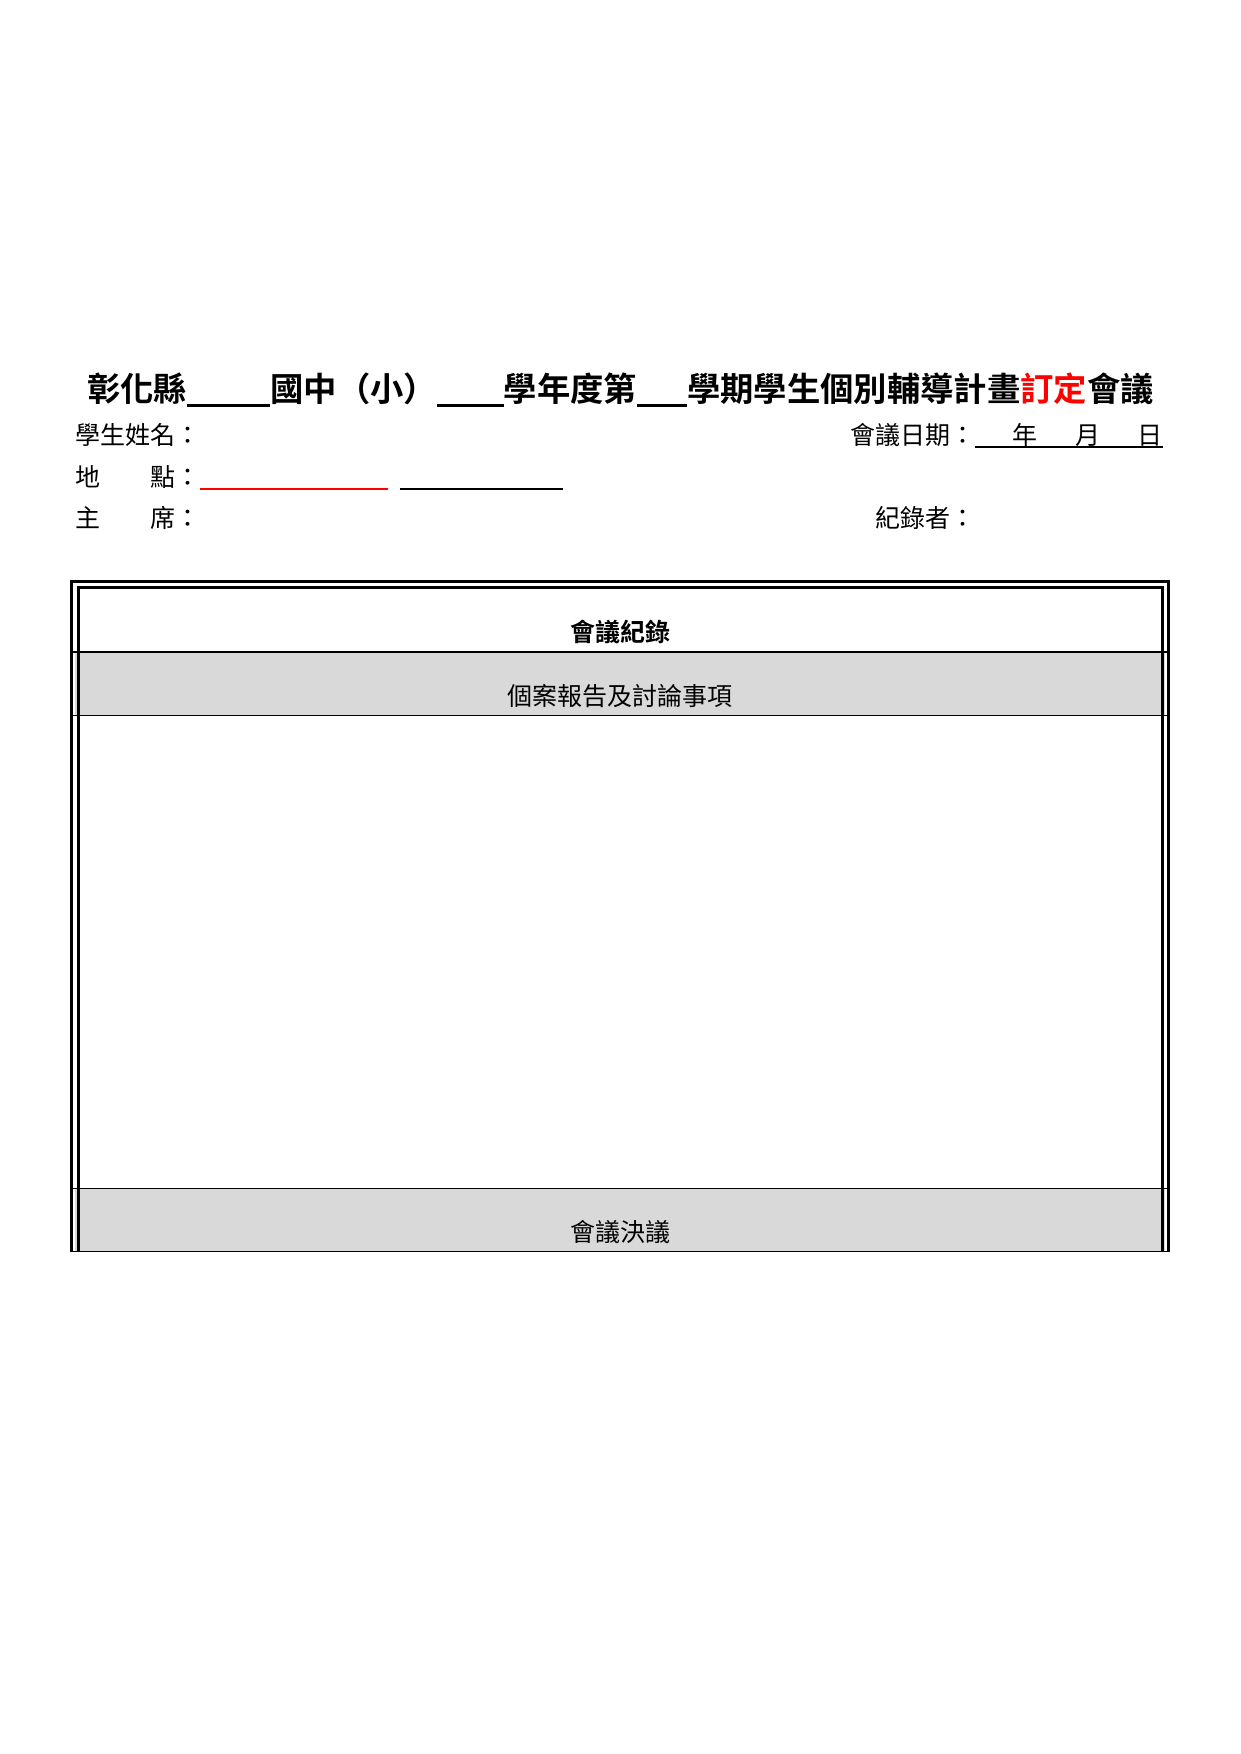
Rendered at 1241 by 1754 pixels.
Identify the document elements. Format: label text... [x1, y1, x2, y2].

text 學生姓名： 會議日期： 年 月 日 [75, 415, 1165, 452]
table_header 會議紀錄 [75, 583, 1165, 651]
text 彰化縣 國中（小） 學年度第 學期學生個別輔導計畫訂定會議 [75, 346, 1165, 408]
table_cell 會議決議 [80, 1189, 1161, 1251]
text 地 點： [75, 457, 1165, 493]
text 主 席： 紀錄者： [75, 499, 1165, 535]
table_cell 個案報告及討論事項 [80, 653, 1161, 715]
table_cell [80, 716, 1161, 1187]
